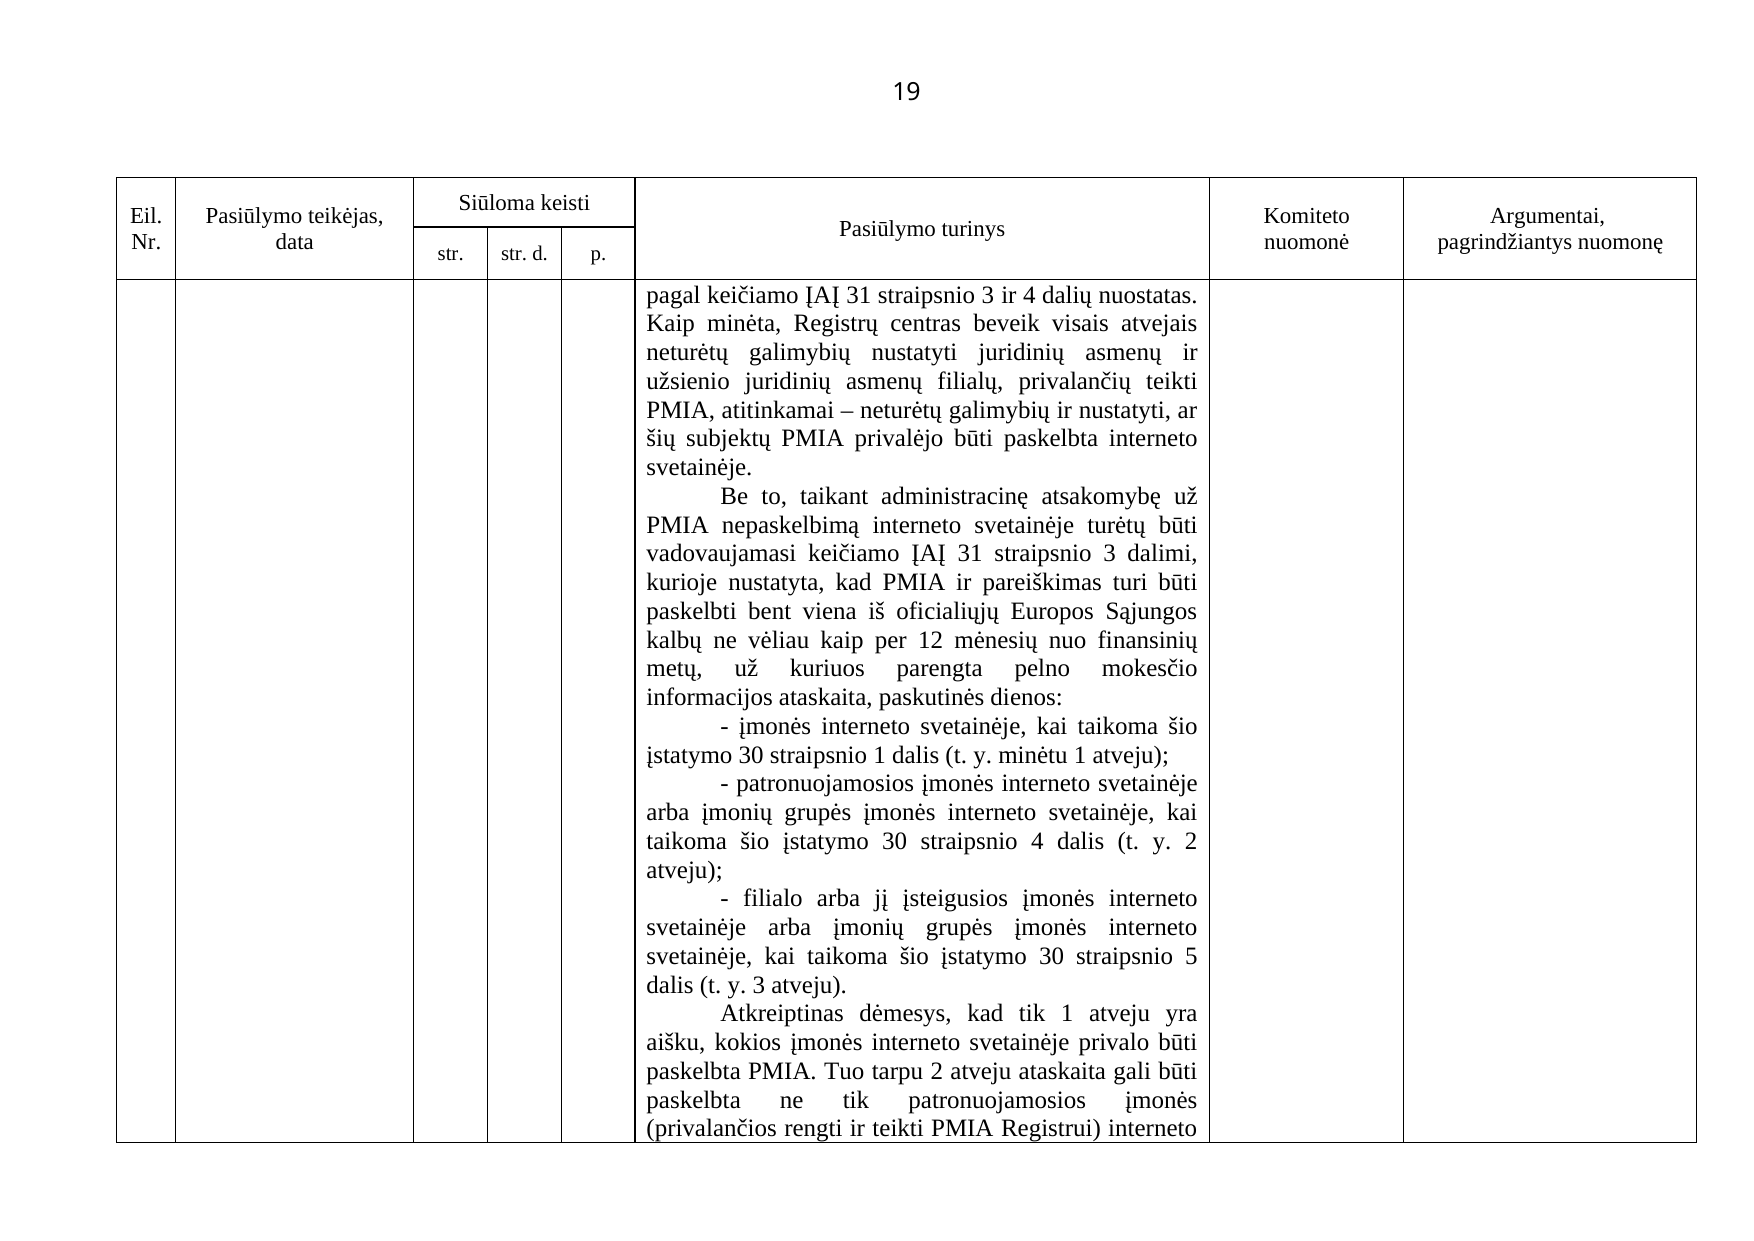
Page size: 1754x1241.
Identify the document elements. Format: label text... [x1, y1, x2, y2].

table_header Argumentai, pagrindžiantys nuomonę [1404, 178, 1696, 279]
table_cell str. d. [488, 228, 561, 279]
table_header Pasiūlymo teikėjas, data [176, 178, 413, 279]
table_cell [176, 280, 413, 1142]
table_cell str. [414, 228, 487, 279]
table_header Eil. Nr. [117, 178, 175, 279]
table_cell p. [562, 228, 634, 279]
table_cell [117, 280, 175, 1142]
table_cell [1210, 280, 1403, 1142]
table_cell [562, 280, 634, 1142]
table_cell [1404, 280, 1696, 1142]
table_header Komiteto nuomonė [1210, 178, 1403, 279]
table_header Pasiūlymo turinys [636, 178, 1209, 279]
table_cell pagal keičiamo ĮAĮ 31 straipsnio 3 ir 4 dalių nuostatas. Kaip minėta, Registrų centras beveik visais atvejais neturėtų galimybių nustatyti juridinių asmenų ir užsienio juridinių asmenų filialų, privalančių teikti PMIA, atitinkamai – neturėtų galimybių ir nustatyti, ar šių subjektų PMIA privalėjo būti paskelbta interneto svetainėje. Be to, taikant administracinę atsakomybę už PMIA nepaskelbimą interneto svetainėje turėtų būti vadovaujamasi keičiamo ĮAĮ 31 straipsnio 3 dalimi, kurioje nustatyta, kad PMIA ir pareiškimas turi būti paskelbti bent viena iš oficialiųjų Europos Sąjungos kalbų ne vėliau kaip per 12 mėnesių nuo finansinių metų, už kuriuos parengta pelno mokesčio informacijos ataskaita, paskutinės dienos: - įmonės interneto svetainėje, kai taikoma šio įstatymo 30 straipsnio 1 dalis (t. y. minėtu 1 atveju); - patronuojamosios įmonės interneto svetainėje arba įmonių grupės įmonės interneto svetainėje, kai taikoma šio įstatymo 30 straipsnio 4 dalis (t. y. 2 atveju); - filialo arba jį įsteigusios įmonės interneto svetainėje arba įmonių grupės įmonės interneto svetainėje, kai taikoma šio įstatymo 30 straipsnio 5 dalis (t. y. 3 atveju). Atkreiptinas dėmesys, kad tik 1 atveju yra aišku, kokios įmonės interneto svetainėje privalo būti paskelbta PMIA. Tuo tarpu 2 atveju ataskaita gali būti paskelbta ne tik patronuojamosios įmonės (privalančios rengti ir teikti PMIA Registrui) interneto [636, 280, 1209, 1142]
table_cell [488, 280, 561, 1142]
table_header Siūloma keisti [414, 178, 634, 226]
table_cell [414, 280, 487, 1142]
